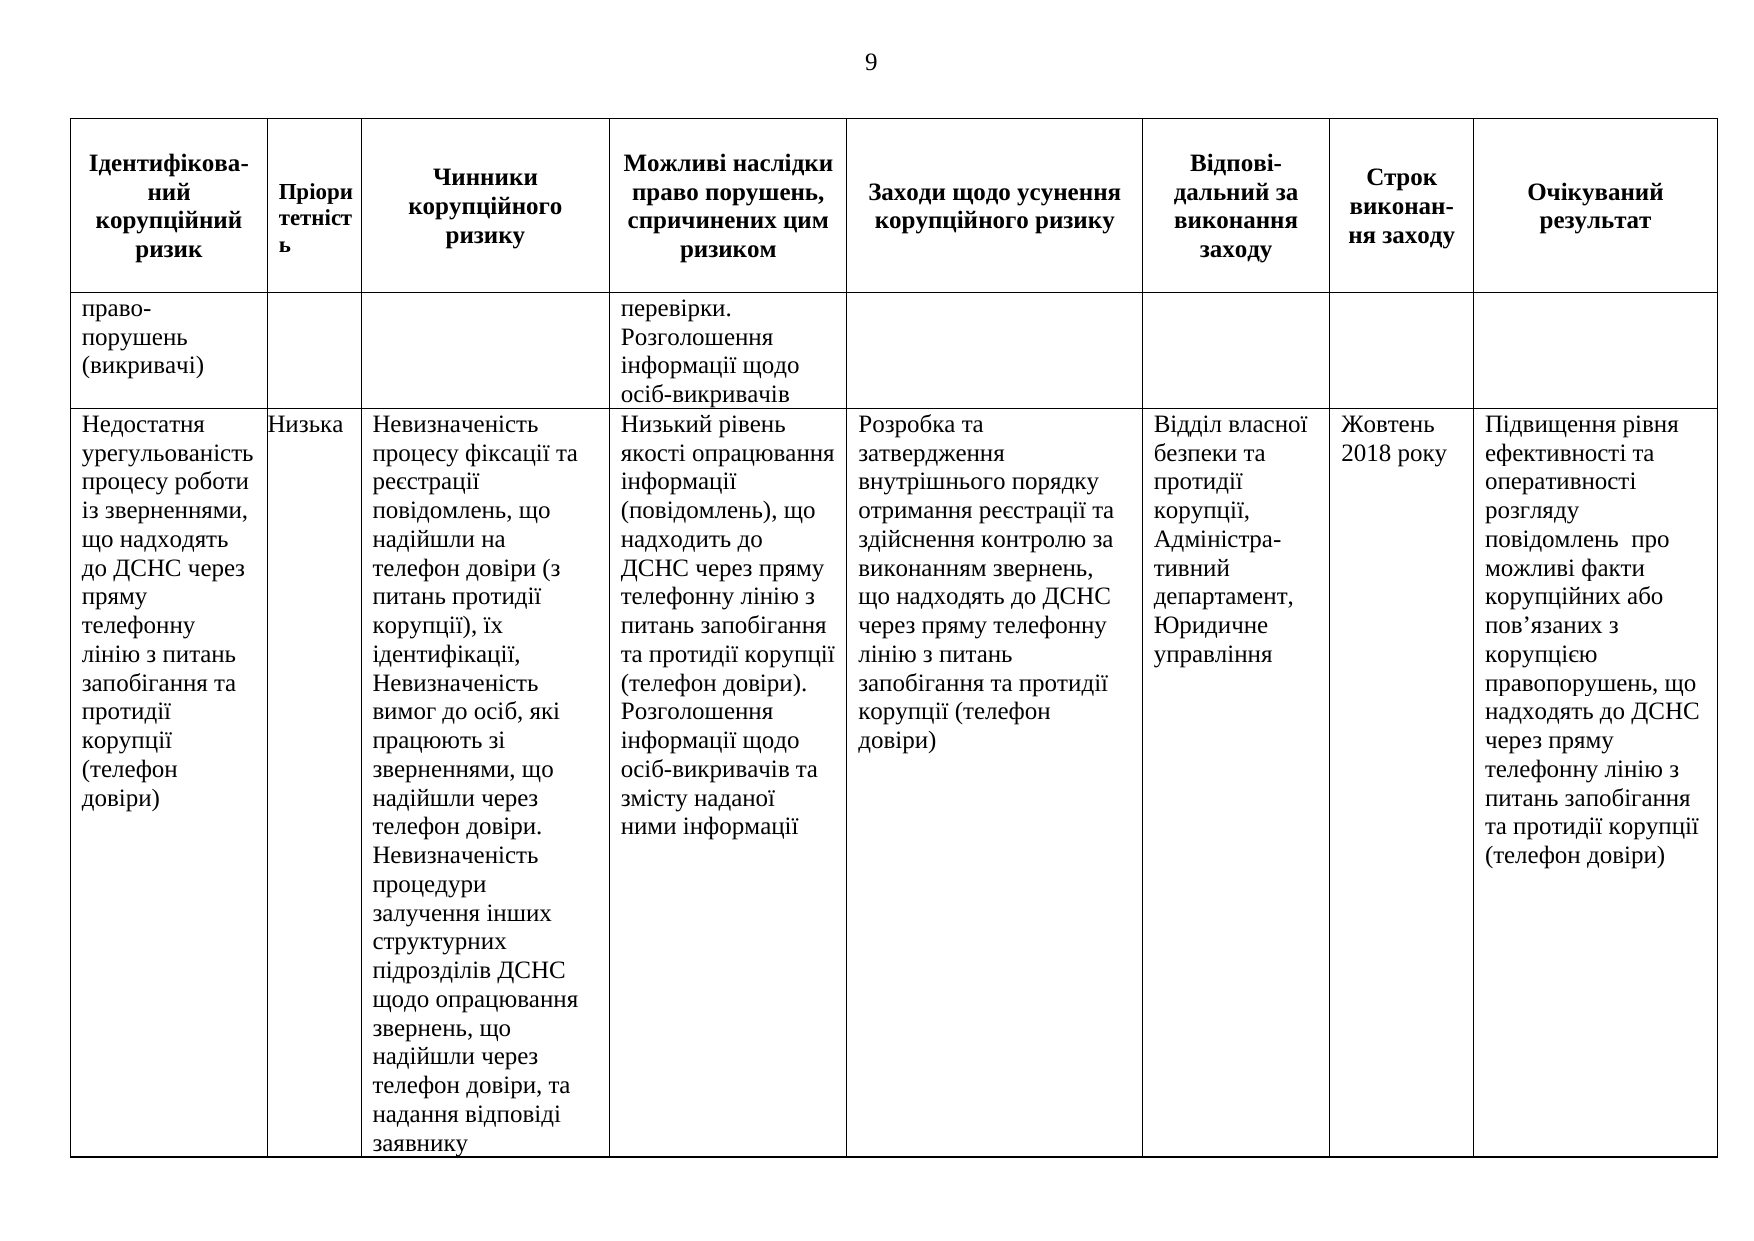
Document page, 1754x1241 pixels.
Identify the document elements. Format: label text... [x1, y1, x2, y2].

table_header Заходи щодо усунення корупційного ризику [847, 119, 1142, 292]
table_header Можливі наслідки право порушень, спричинених цим ризиком [610, 119, 846, 292]
table_cell [362, 293, 609, 408]
table_cell Низька [268, 409, 361, 1156]
table_header Очікуваний результат [1474, 119, 1717, 292]
table_header Пріоритетність [268, 119, 361, 292]
table_cell Розробка та затвердження внутрішнього порядку отримання реєстрації та здійснення контролю за виконанням звернень, що надходять до ДСНС через пряму телефонну лінію з питань запобігання та протидії корупції (телефон довіри) [847, 409, 1142, 1156]
table_cell право-порушень (викривачі) [71, 293, 267, 408]
table_header Строк виконан-ня заходу [1330, 119, 1473, 292]
table_cell перевірки. Розголошення інформації щодо осіб-викривачів [610, 293, 846, 408]
table_cell Низький рівень якості опрацювання інформації (повідомлень), що надходить до ДСНС через пряму телефонну лінію з питань запобігання та протидії корупції (телефон довіри). Розголошення інформації щодо осіб-викривачів та змісту наданої ними інформації [610, 409, 846, 1156]
table_header Відпові-дальний за виконання заходу [1143, 119, 1329, 292]
table_cell [1330, 293, 1473, 408]
table_cell Підвищення рівня ефективності та оперативності розгляду повідомлень про можливі факти корупційних або пов’язаних з корупцією правопорушень, що надходять до ДСНС через пряму телефонну лінію з питань запобігання та протидії корупції (телефон довіри) [1474, 409, 1717, 1156]
table_cell Недостатня урегульованість процесу роботи із зверненнями, що надходять до ДСНС через пряму телефонну лінію з питань запобігання та протидії корупції (телефон довіри) [71, 409, 267, 1156]
table_cell Жовтень 2018 року [1330, 409, 1473, 1156]
table_cell Невизначеність процесу фіксації та реєстрації повідомлень, що надійшли на телефон довіри (з питань протидії корупції), їх ідентифікації, Невизначеність вимог до осіб, які працюють зі зверненнями, що надійшли через телефон довіри. Невизначеність процедури залучення інших структурних підрозділів ДСНС щодо опрацювання звернень, що надійшли через телефон довіри, та надання відповіді заявнику [362, 409, 609, 1156]
table_cell Відділ власної безпеки та протидії корупції, Адміністра-тивний департамент, Юридичне управління [1143, 409, 1329, 1156]
table_header Чинники корупційного ризику [362, 119, 609, 292]
table_header Ідентифікова-ний корупційний ризик [71, 119, 267, 292]
table_cell [268, 293, 361, 408]
table_cell [847, 293, 1142, 408]
table_cell [1143, 293, 1329, 408]
table_cell [1474, 293, 1717, 408]
